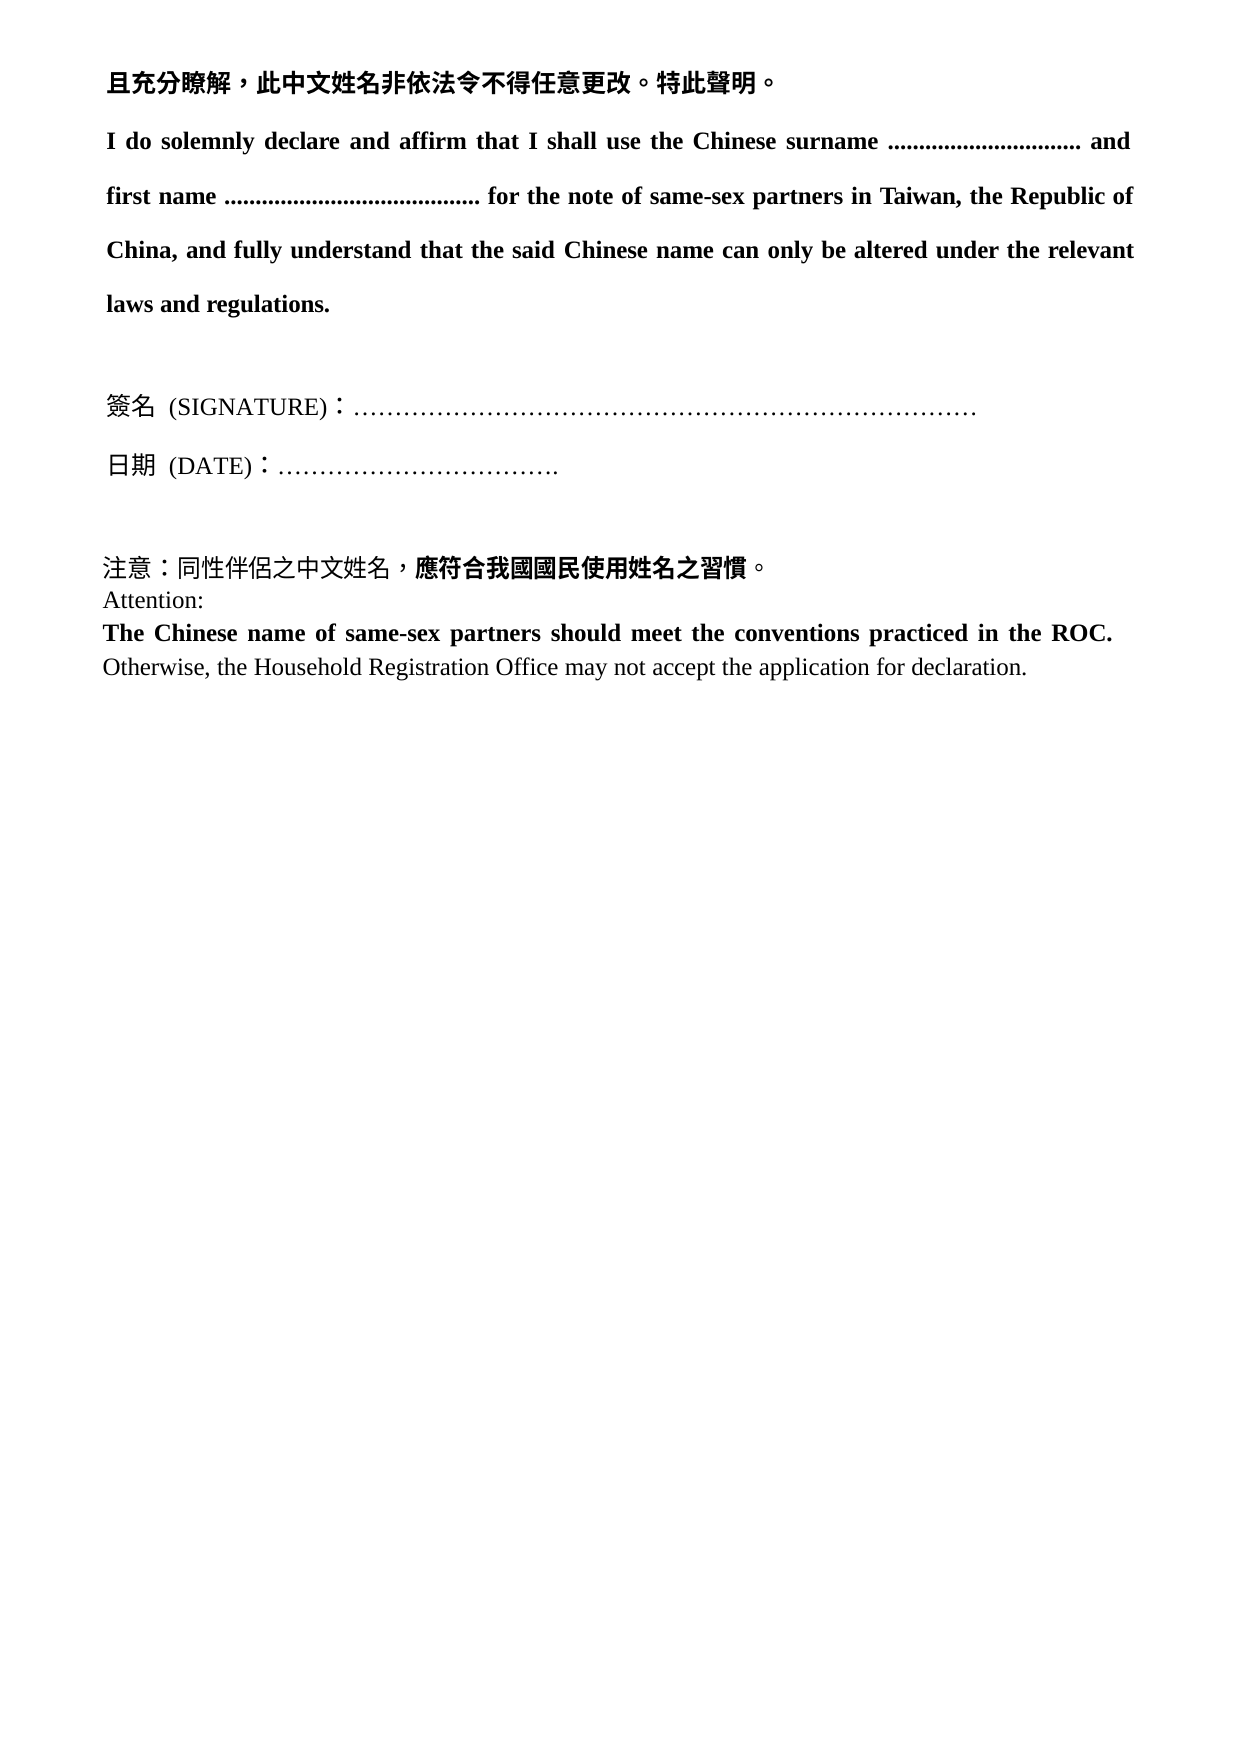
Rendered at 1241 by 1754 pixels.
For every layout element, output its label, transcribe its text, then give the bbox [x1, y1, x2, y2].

text I do solemnly declare and affirm that I shall use the Chinese surname ............................... and [106, 126, 1151, 155]
text 簽名 (SIGNATURE)：………………………………………………………………… [106, 388, 1151, 422]
text 且充分瞭解，此中文姓名非依法令不得任意更改。特此聲明。 [106, 63, 1151, 99]
subtitle The Chinese name of same-sex partners should meet the conventions practiced in the ROC. [102, 618, 1151, 647]
text 注意：同性伴侶之中文姓名，應符合我國國民使用姓名之習慣。 [102, 548, 771, 584]
text Otherwise, the Household Registration Office may not accept the application for declaration. [102, 652, 1151, 680]
text Attention: [102, 585, 1151, 614]
text first name ......................................... for the note of same-sex partners in Taiwan, the Republic of China, and fully understand that the said Chinese name can only be altered under the relevant laws and regulations. [106, 181, 1134, 317]
text 日期 (DATE)：……………………………. [102, 448, 1151, 482]
